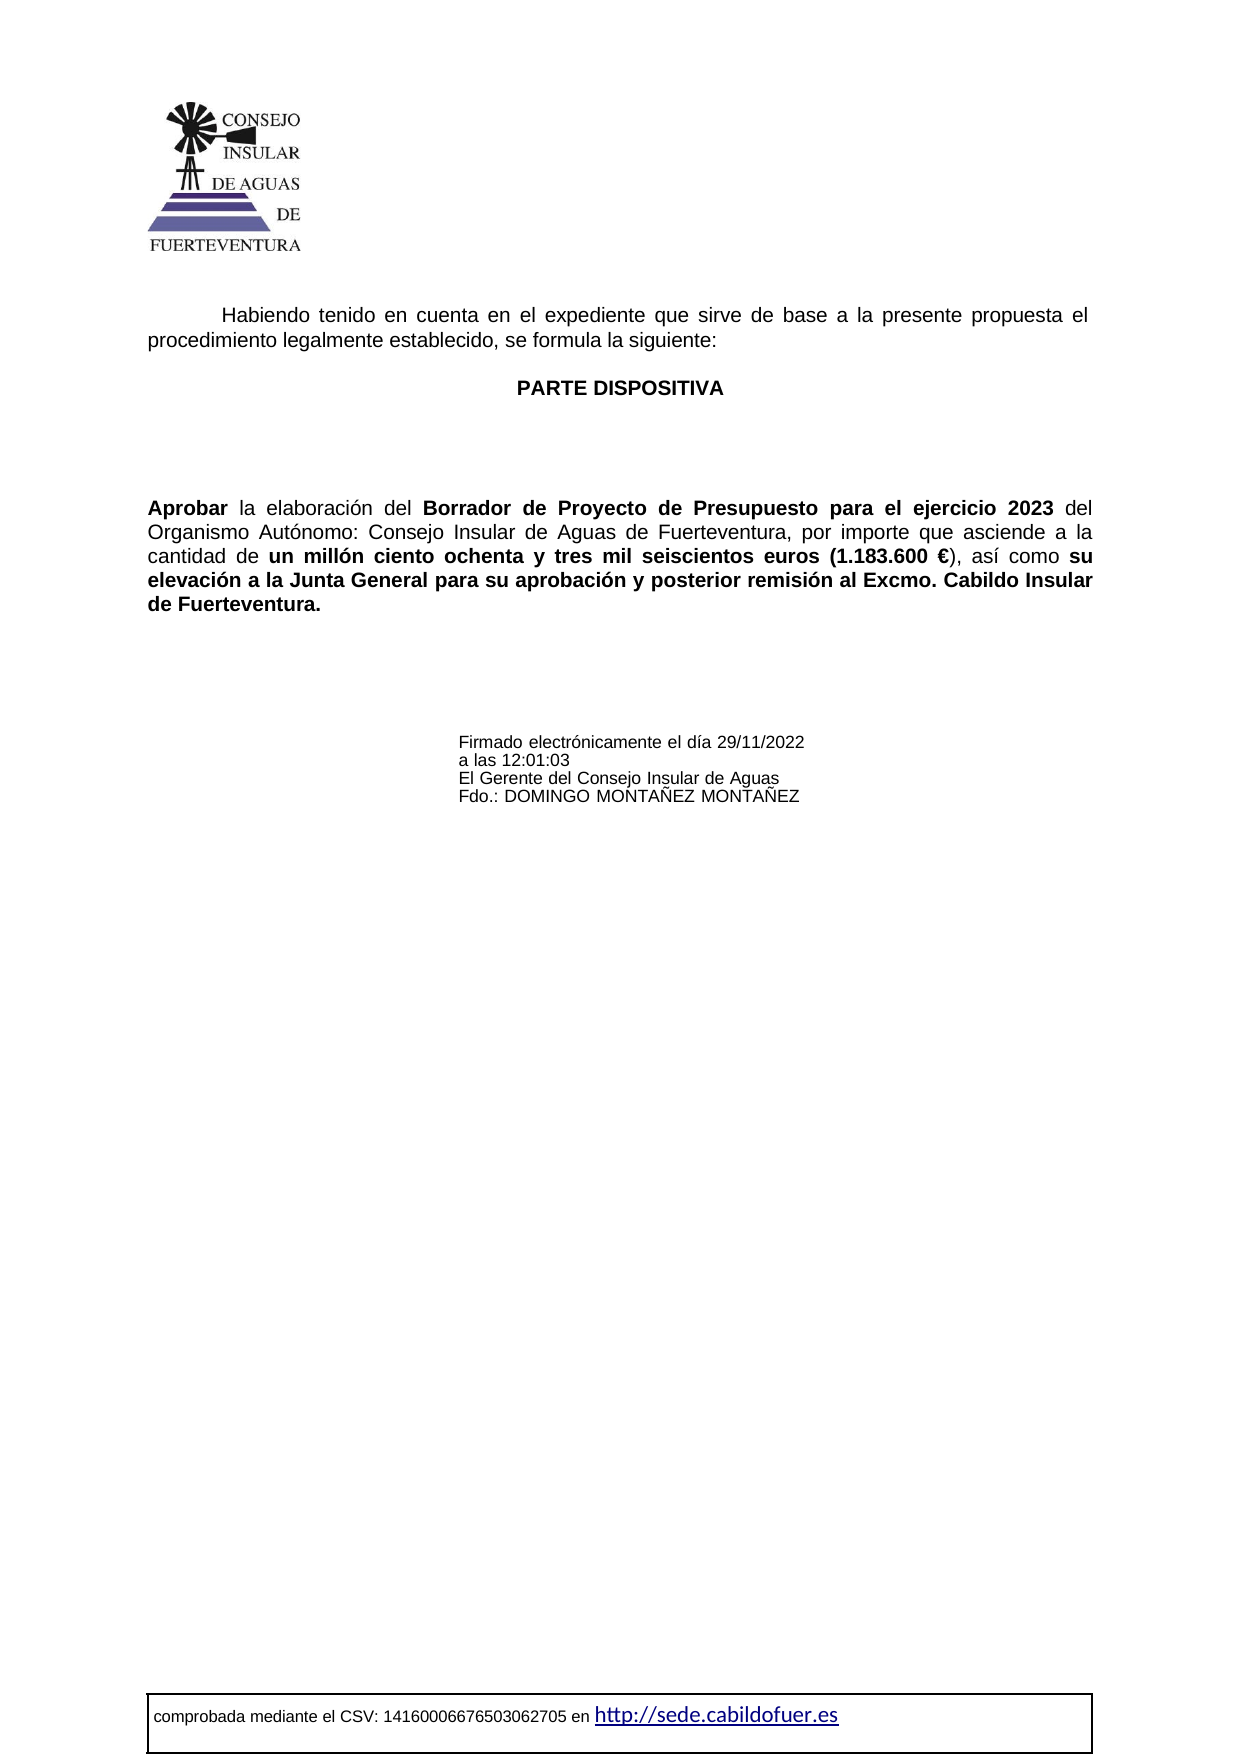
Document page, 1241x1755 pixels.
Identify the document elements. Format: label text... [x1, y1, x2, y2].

text Aprobar la elaboración del Borrador de Proyecto de Presupuesto para el ejercicio 2023 del Organismo Autónomo: Consejo Insular de Aguas de Fuerteventura, por importe que asciende a la cantidad de un millón ciento ochenta y tres mil seiscientos euros (1.183.600 €), así como su elevación a la Junta General para su aprobación y posterior remisión al Excmo. Cabildo Insular de Fuerteventura. [147, 496, 1093, 616]
text El Gerente del Consejo Insular de Aguas Fdo.: DOMINGO MONTAÑEZ MONTAÑEZ [458, 770, 813, 806]
text Firmado electrónicamente el día 29/11/2022 a las 12:01:03 [458, 734, 813, 770]
text Habiendo tenido en cuenta en el expediente que sirve de base a la presente propuesta el procedimiento legalmente establecido, se formula la siguiente: [147, 303, 1107, 351]
subtitle PARTE DISPOSITIVA [133, 375, 1107, 399]
